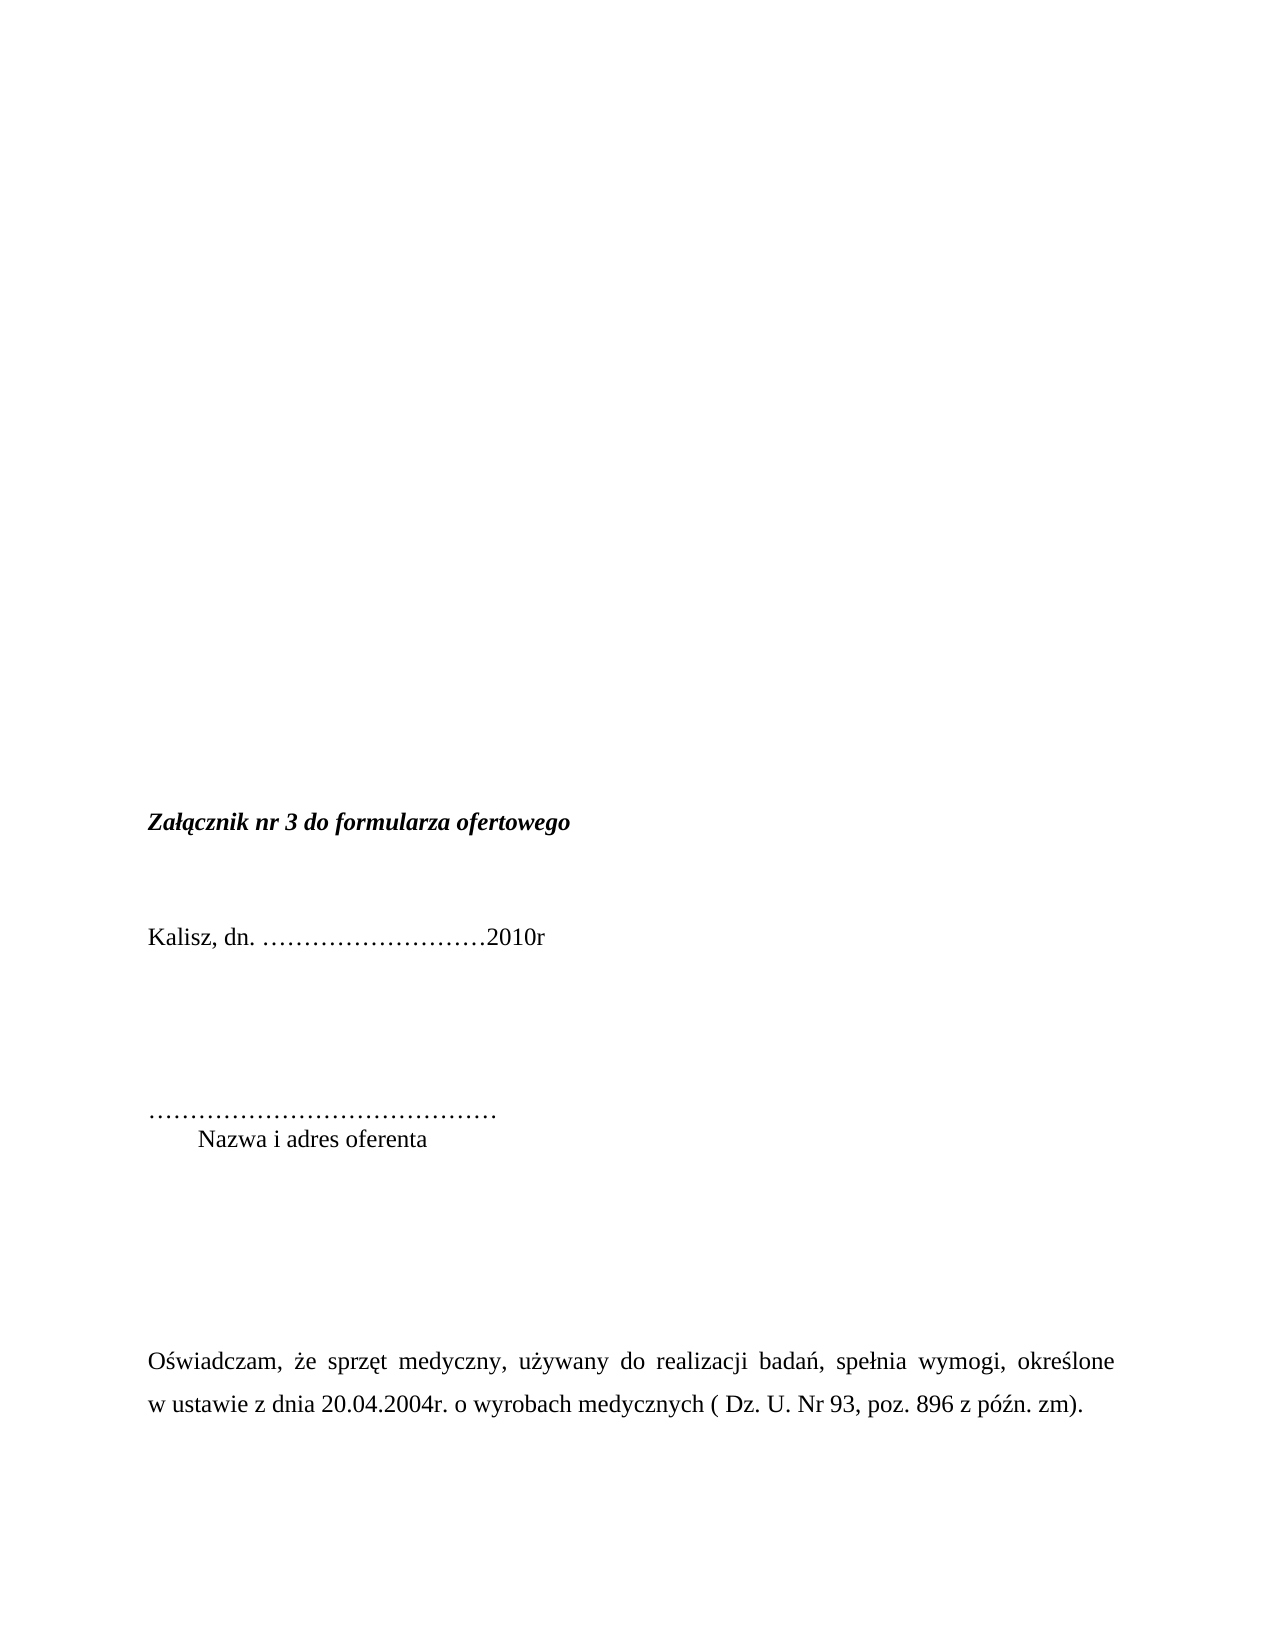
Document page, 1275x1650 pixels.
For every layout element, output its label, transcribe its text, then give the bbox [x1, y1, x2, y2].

text Kalisz, dn. ………………………2010r [148, 922, 1127, 951]
text Nazwa i adres oferenta [148, 1124, 1127, 1152]
text …………………………………… [148, 1095, 1127, 1124]
text Załącznik nr 3 do formularza ofertowego [148, 807, 1127, 836]
text Oświadczam, że sprzęt medyczny, używany do realizacji badań, spełnia wymogi, określone w ustawie z dnia 20.04.2004r. o wyrobach medycznych ( Dz. U. Nr 93, poz. 896 z późn. zm). [148, 1346, 1127, 1418]
